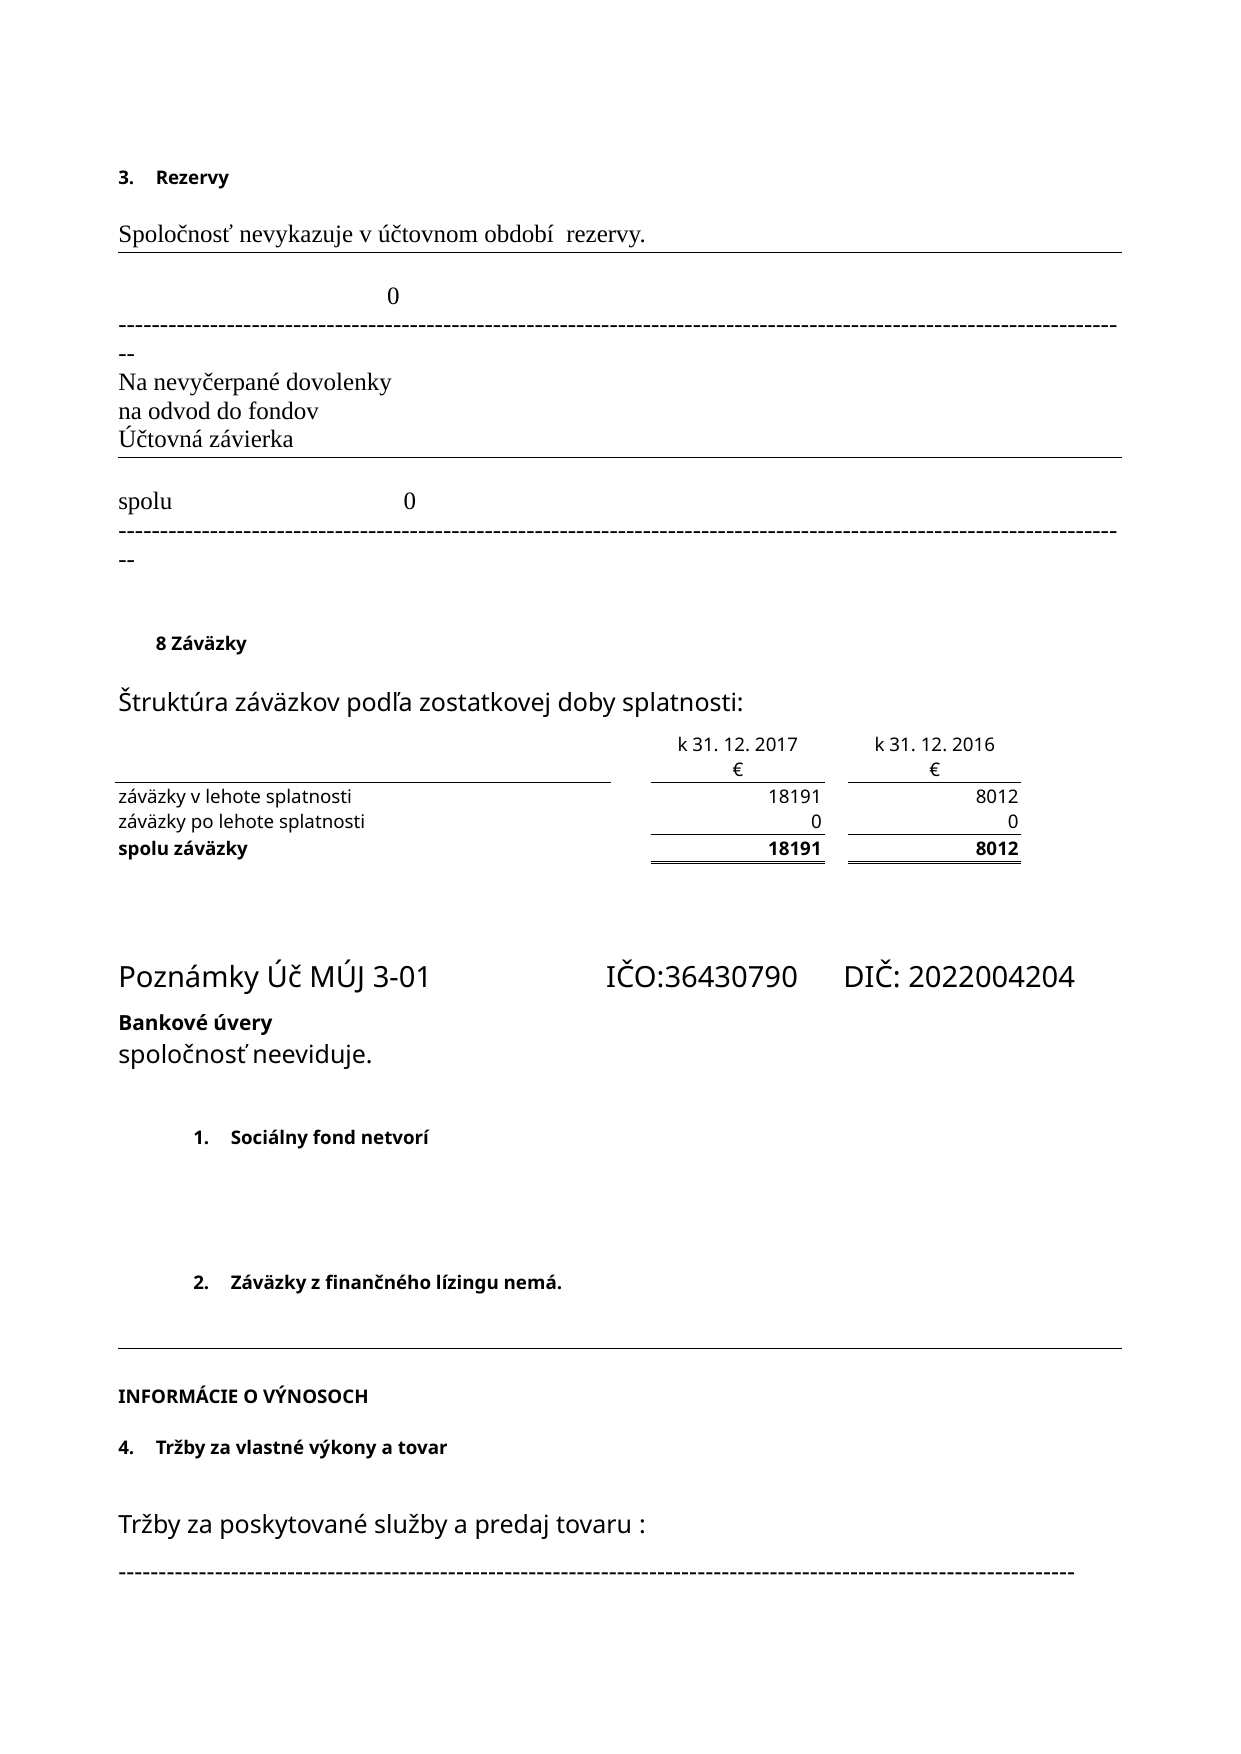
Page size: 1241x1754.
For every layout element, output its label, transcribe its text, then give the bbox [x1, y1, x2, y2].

table_cell [611, 834, 651, 861]
text Spoločnosť nevykazuje v účtovnom období rezervy. [118, 219, 1122, 252]
subtitle Rezervy [118, 165, 1122, 190]
table_cell 0 [848, 809, 1021, 834]
table_cell 18191 [651, 835, 824, 861]
table_cell € [651, 756, 824, 782]
table_header k 31. 12. 2017 [651, 731, 824, 756]
subtitle 8 Záväzky [118, 630, 1122, 656]
text Bankové úvery [118, 1008, 1122, 1037]
table_cell [825, 809, 847, 834]
subtitle informácie o výnosoch [118, 1383, 1122, 1409]
text Tržby za poskytované služby a predaj tovaru : [118, 1507, 1122, 1541]
table_cell [611, 782, 651, 808]
table_header [825, 731, 847, 756]
text -------------------------------------------------------------------------------------------------------------------------- [118, 309, 1122, 367]
table_cell 8012 [848, 783, 1021, 808]
text spoločnosť neeviduje. [118, 1037, 1122, 1071]
text Na nevyčerpané dovolenky [118, 367, 1122, 396]
text Štruktúra záväzkov podľa zostatkovej doby splatnosti: [118, 684, 1122, 718]
text 0 [118, 281, 1122, 309]
table_header [115, 731, 611, 756]
table_cell [611, 809, 651, 834]
table_cell [825, 782, 847, 808]
subtitle Záväzky z finančného lízingu nemá. [193, 1270, 1122, 1295]
table_cell [115, 756, 611, 782]
text spolu 0 [118, 486, 1122, 515]
table_header k 31. 12. 2016 [848, 731, 1021, 756]
text Účtovná závierka [118, 424, 1122, 457]
table_cell [825, 834, 847, 861]
table_cell záväzky v lehote splatnosti [115, 783, 611, 808]
text na odvod do fondov [118, 396, 1122, 424]
text ----------------------------------------------------------------------------------------------------------------------- [118, 1553, 1122, 1587]
subtitle Sociálny fond netvorí [193, 1124, 1122, 1150]
text -------------------------------------------------------------------------------------------------------------------------- [118, 515, 1122, 572]
table_cell záväzky po lehote splatnosti [115, 809, 611, 834]
table_cell 8012 [848, 835, 1021, 861]
table_header [611, 731, 651, 756]
table_cell [611, 756, 651, 782]
table_cell 0 [651, 809, 824, 834]
table_cell 18191 [651, 783, 824, 808]
table_cell € [848, 756, 1021, 782]
table_cell spolu záväzky [115, 834, 611, 861]
text Poznámky Úč MÚJ 3-01 IČO:36430790 DIČ: 2022004204 [118, 956, 1122, 996]
table_cell [825, 756, 847, 782]
subtitle Tržby za vlastné výkony a tovar [118, 1434, 1122, 1460]
